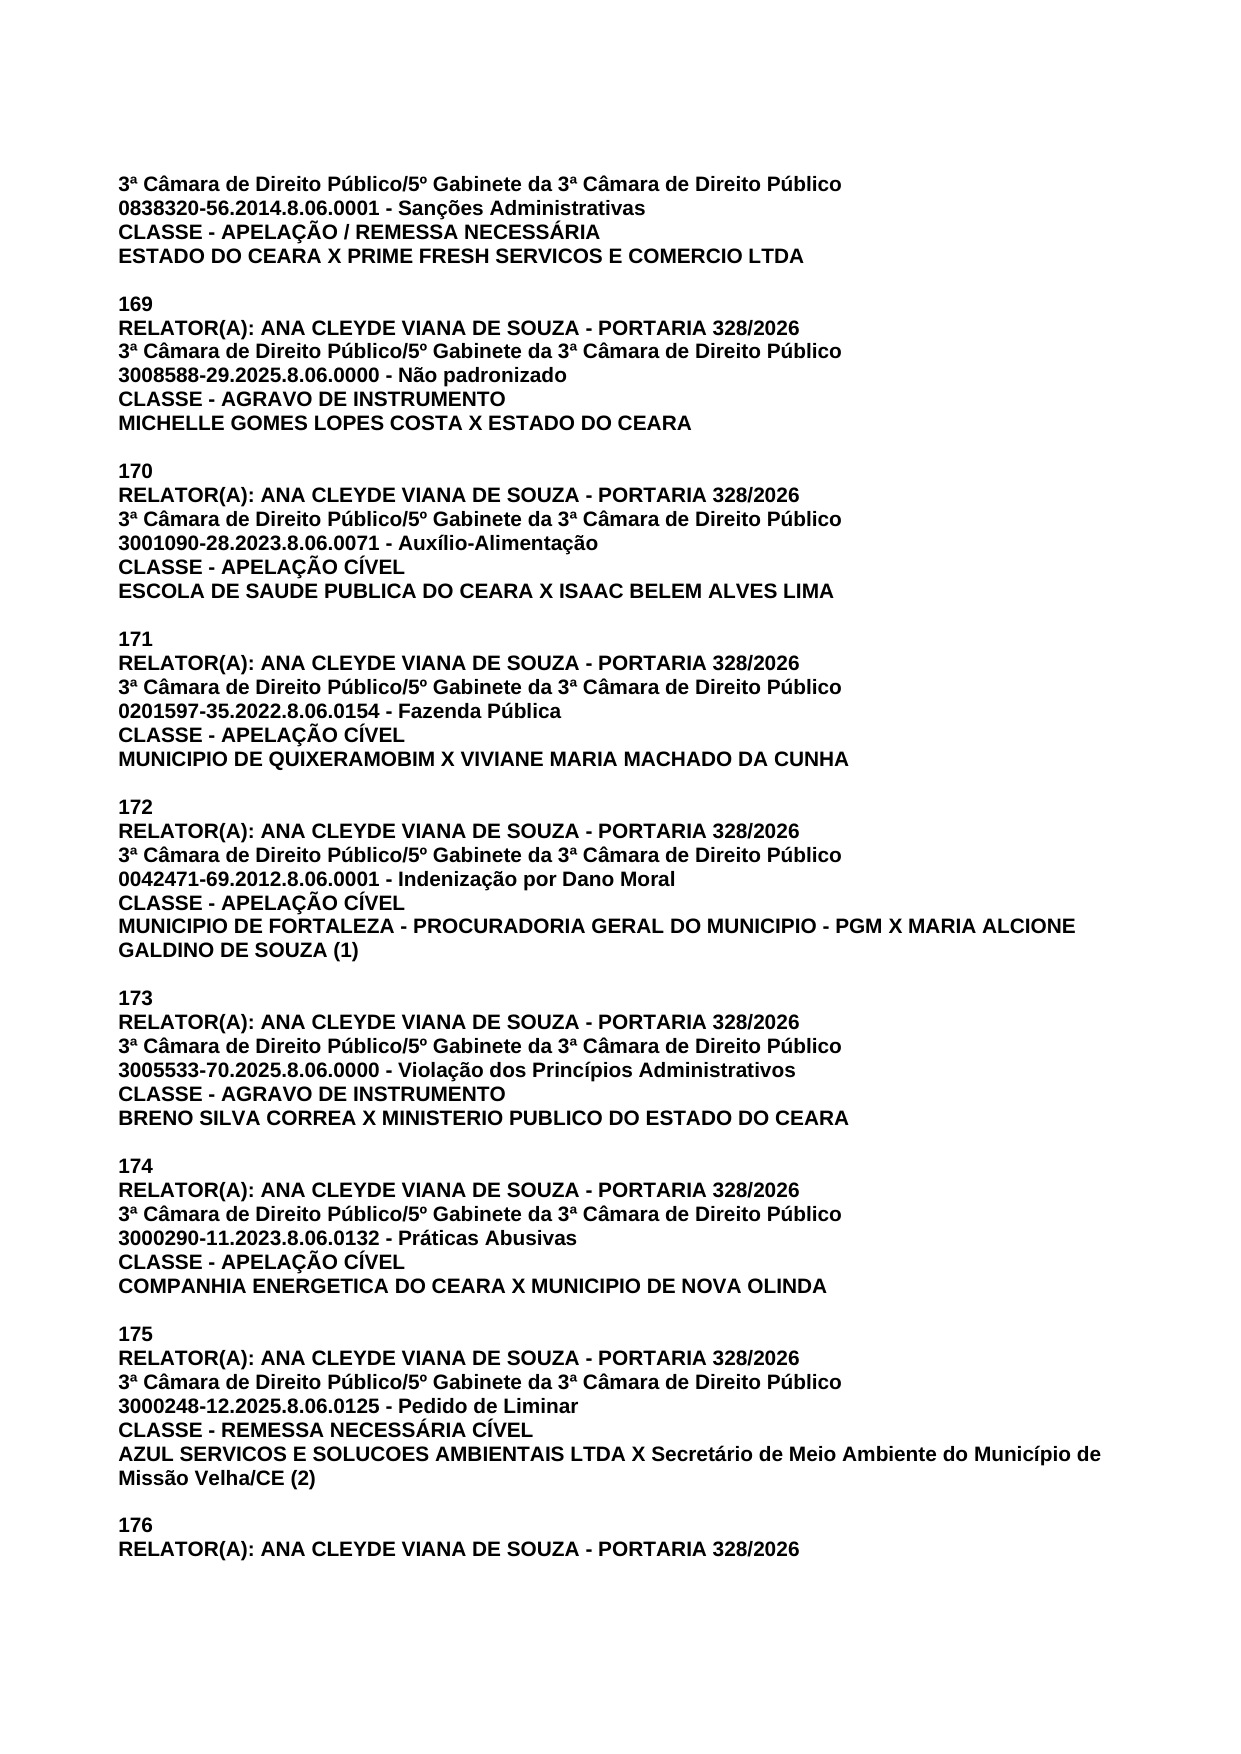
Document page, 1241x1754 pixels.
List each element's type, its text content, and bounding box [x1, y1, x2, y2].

text 173 [118, 986, 1122, 1010]
text CLASSE - APELAÇÃO CÍVEL [118, 723, 1122, 747]
text RELATOR(A): ANA CLEYDE VIANA DE SOUZA - PORTARIA 328/2026 [118, 1537, 1122, 1561]
text CLASSE - AGRAVO DE INSTRUMENTO [118, 387, 1122, 411]
text 3000290-11.2023.8.06.0132 - Práticas Abusivas [118, 1226, 1122, 1250]
text 3000248-12.2025.8.06.0125 - Pedido de Liminar [118, 1393, 1122, 1417]
text 3ª Câmara de Direito Público/5º Gabinete da 3ª Câmara de Direito Público [118, 172, 1122, 196]
text 3001090-28.2023.8.06.0071 - Auxílio-Alimentação [118, 531, 1122, 555]
text 3ª Câmara de Direito Público/5º Gabinete da 3ª Câmara de Direito Público [118, 1369, 1122, 1393]
text 169 [118, 291, 1122, 315]
text 3ª Câmara de Direito Público/5º Gabinete da 3ª Câmara de Direito Público [118, 842, 1122, 866]
text 174 [118, 1154, 1122, 1178]
text BRENO SILVA CORREA X MINISTERIO PUBLICO DO ESTADO DO CEARA [118, 1106, 1122, 1130]
text RELATOR(A): ANA CLEYDE VIANA DE SOUZA - PORTARIA 328/2026 [118, 315, 1122, 339]
text RELATOR(A): ANA CLEYDE VIANA DE SOUZA - PORTARIA 328/2026 [118, 1178, 1122, 1202]
text 176 [118, 1513, 1122, 1537]
text 3008588-29.2025.8.06.0000 - Não padronizado [118, 363, 1122, 387]
text 0838320-56.2014.8.06.0001 - Sanções Administrativas [118, 196, 1122, 219]
text RELATOR(A): ANA CLEYDE VIANA DE SOUZA - PORTARIA 328/2026 [118, 483, 1122, 507]
text ESCOLA DE SAUDE PUBLICA DO CEARA X ISAAC BELEM ALVES LIMA [118, 579, 1122, 603]
text CLASSE - REMESSA NECESSÁRIA CÍVEL [118, 1417, 1122, 1441]
text CLASSE - APELAÇÃO CÍVEL [118, 1250, 1122, 1274]
text 0042471-69.2012.8.06.0001 - Indenização por Dano Moral [118, 866, 1122, 890]
text 3ª Câmara de Direito Público/5º Gabinete da 3ª Câmara de Direito Público [118, 675, 1122, 699]
text RELATOR(A): ANA CLEYDE VIANA DE SOUZA - PORTARIA 328/2026 [118, 1346, 1122, 1369]
text MUNICIPIO DE FORTALEZA - PROCURADORIA GERAL DO MUNICIPIO - PGM X MARIA ALCIONE GALDINO DE SOUZA (1) [118, 914, 1122, 962]
text COMPANHIA ENERGETICA DO CEARA X MUNICIPIO DE NOVA OLINDA [118, 1274, 1122, 1298]
text 3ª Câmara de Direito Público/5º Gabinete da 3ª Câmara de Direito Público [118, 507, 1122, 531]
text 171 [118, 627, 1122, 651]
text RELATOR(A): ANA CLEYDE VIANA DE SOUZA - PORTARIA 328/2026 [118, 651, 1122, 675]
text ESTADO DO CEARA X PRIME FRESH SERVICOS E COMERCIO LTDA [118, 243, 1122, 267]
text RELATOR(A): ANA CLEYDE VIANA DE SOUZA - PORTARIA 328/2026 [118, 1010, 1122, 1034]
text RELATOR(A): ANA CLEYDE VIANA DE SOUZA - PORTARIA 328/2026 [118, 818, 1122, 842]
text CLASSE - APELAÇÃO / REMESSA NECESSÁRIA [118, 219, 1122, 243]
text AZUL SERVICOS E SOLUCOES AMBIENTAIS LTDA X Secretário de Meio Ambiente do Município de Missão Velha/CE (2) [118, 1441, 1122, 1489]
text MICHELLE GOMES LOPES COSTA X ESTADO DO CEARA [118, 411, 1122, 435]
text 3ª Câmara de Direito Público/5º Gabinete da 3ª Câmara de Direito Público [118, 339, 1122, 363]
text 3005533-70.2025.8.06.0000 - Violação dos Princípios Administrativos [118, 1058, 1122, 1082]
text 3ª Câmara de Direito Público/5º Gabinete da 3ª Câmara de Direito Público [118, 1034, 1122, 1058]
text 175 [118, 1322, 1122, 1346]
text 170 [118, 459, 1122, 483]
text 0201597-35.2022.8.06.0154 - Fazenda Pública [118, 699, 1122, 723]
text 3ª Câmara de Direito Público/5º Gabinete da 3ª Câmara de Direito Público [118, 1202, 1122, 1226]
text 172 [118, 794, 1122, 818]
text MUNICIPIO DE QUIXERAMOBIM X VIVIANE MARIA MACHADO DA CUNHA [118, 747, 1122, 771]
text CLASSE - APELAÇÃO CÍVEL [118, 890, 1122, 914]
text CLASSE - APELAÇÃO CÍVEL [118, 555, 1122, 579]
text CLASSE - AGRAVO DE INSTRUMENTO [118, 1082, 1122, 1106]
